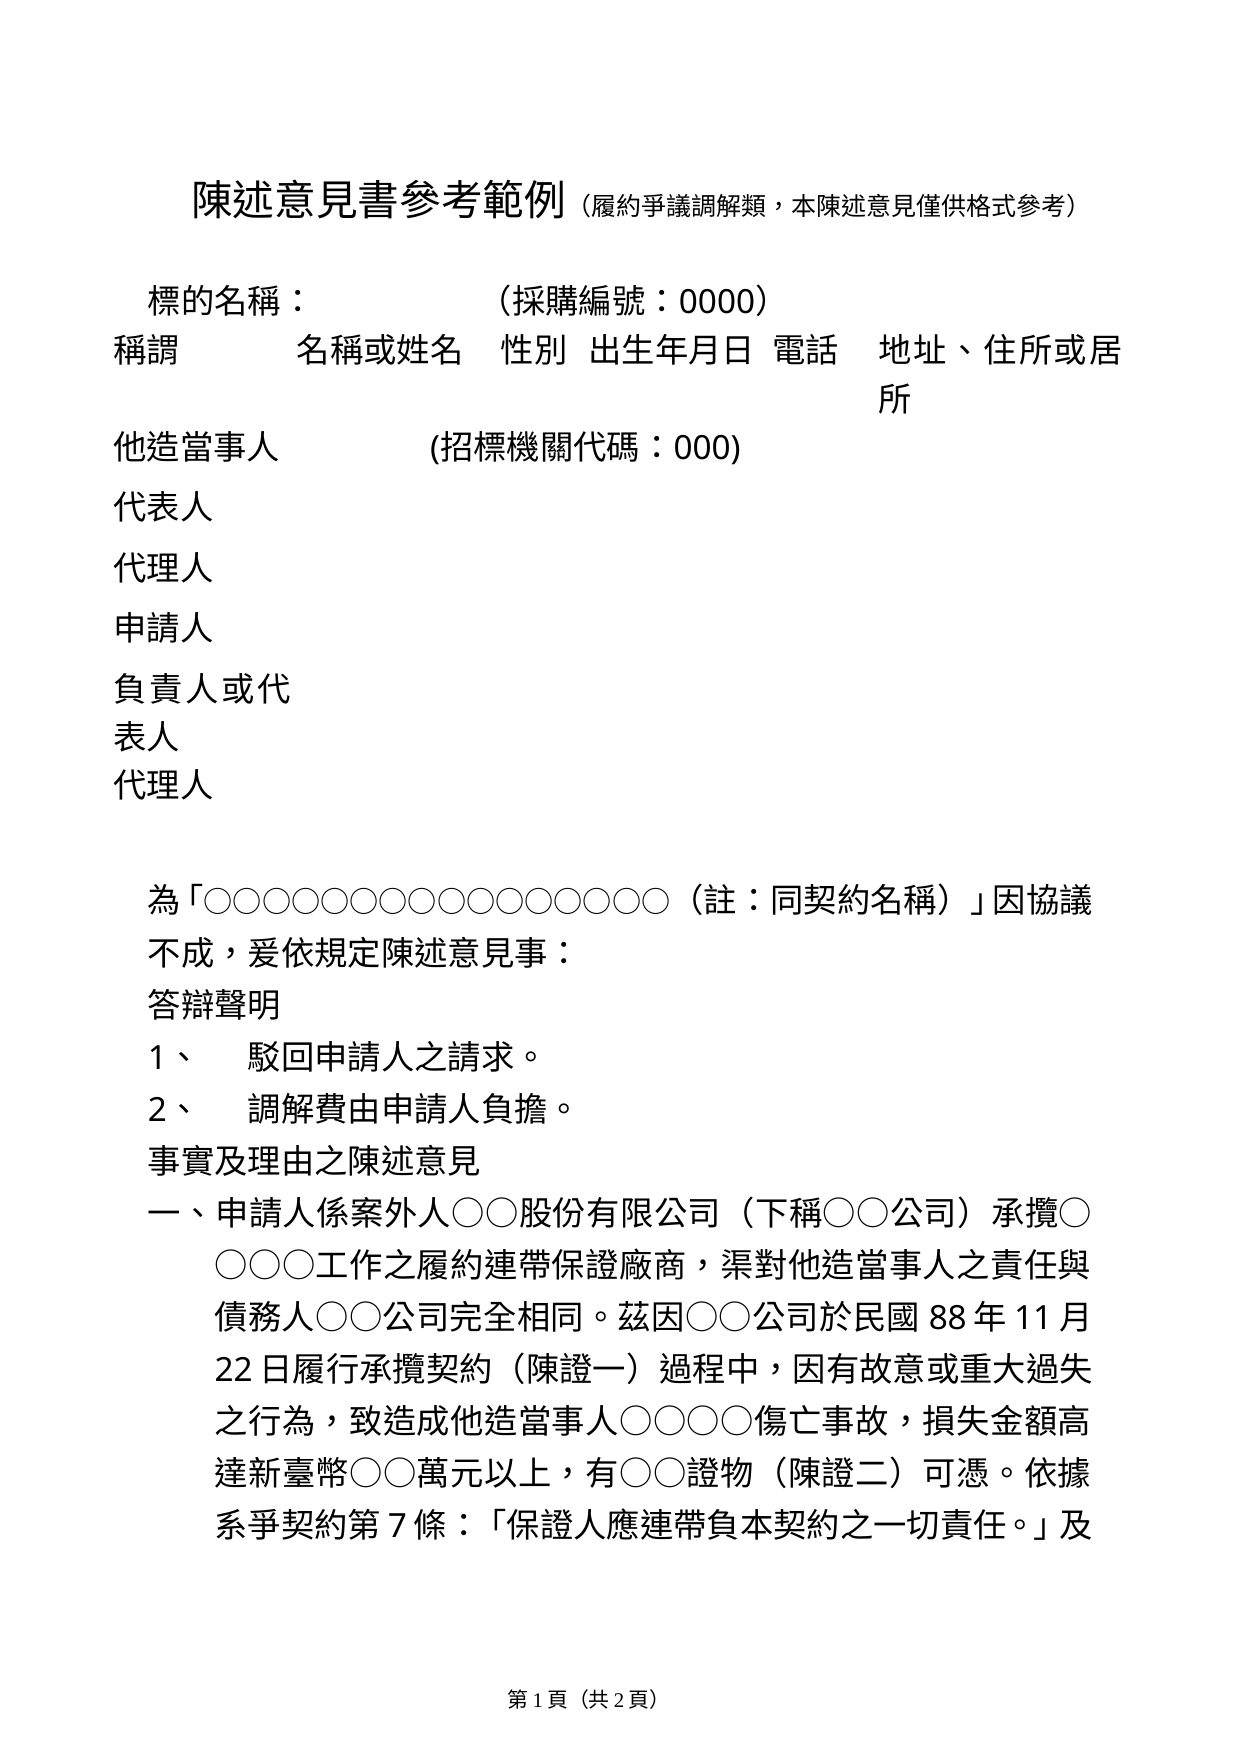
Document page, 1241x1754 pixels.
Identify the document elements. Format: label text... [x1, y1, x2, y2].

text 一、申請人係案外人○○股份有限公司（下稱○○公司）承攬○○○○工作之履約連帶保證廠商，渠對他造當事人之責任與債務人○○公司完全相同。茲因○○公司於民國88年11月22日履行承攬契約（陳證一）過程中，因有故意或重大過失之行為，致造成他造當事人○○○○傷亡事故，損失金額高達新臺幣○○萬元以上，有○○證物（陳證二）可憑。依據系爭契約第7條：「保證人應連帶負本契約之一切責任。」及第9條「…十一…『由本廠代墊之醫療費，由工程款扣還，工程款不足抵扣部分，乙方及其保證人需負責返還。』」等規定，他造當事人有權向○○公司及申請人等請求負連帶損害賠償之責。 [148, 1184, 1092, 1548]
table_cell [876, 662, 1126, 759]
table_cell [294, 759, 498, 819]
table_cell 代理人 [110, 759, 294, 819]
text 答辯聲明 [148, 975, 1092, 1027]
table_cell [769, 662, 876, 759]
table_cell [294, 602, 769, 662]
table_cell [294, 662, 498, 759]
table_cell [294, 481, 498, 541]
table_cell (招標機關代碼：000) [294, 421, 769, 481]
table_cell [769, 759, 876, 819]
table_cell [769, 481, 876, 541]
text 事實及理由之陳述意見 [148, 1132, 1092, 1184]
table_cell [585, 662, 769, 759]
table_cell [498, 759, 585, 819]
text 標的名稱： （採購編號：0000） [148, 272, 1092, 324]
table_cell [769, 602, 876, 662]
table_header 地址、住所或居所 [876, 324, 1126, 421]
table_cell 代表人 [110, 481, 294, 541]
table_cell [498, 481, 585, 541]
table_header 電話 [769, 324, 876, 421]
table_cell 代理人 [110, 541, 294, 602]
table_cell 負責人或代表人 [110, 662, 294, 759]
table_cell 他造當事人 [110, 421, 294, 481]
table_cell [294, 541, 498, 602]
table_header 稱謂 [110, 324, 294, 421]
table_cell [876, 602, 1126, 662]
table_cell [498, 662, 585, 759]
table_header 性別 [498, 324, 585, 421]
list 駁回申請人之請求。 [148, 1027, 1092, 1079]
table_cell [876, 481, 1126, 541]
table_cell 申請人 [110, 602, 294, 662]
table_cell [498, 541, 585, 602]
table_cell [585, 481, 769, 541]
table_cell [769, 421, 876, 481]
list 調解費由申請人負擔。 [148, 1079, 1092, 1132]
table_cell [876, 759, 1126, 819]
table_cell [876, 541, 1126, 602]
text 為「○○○○○○○○○○○○○○○○（註：同契約名稱）」因協議不成，爰依規定陳述意見事： [148, 871, 1092, 975]
table_cell [769, 541, 876, 602]
table_cell [876, 421, 1126, 481]
text 陳述意見書參考範例（履約爭議調解類，本陳述意見僅供格式參考） [148, 174, 1092, 226]
table_header 名稱或姓名 [294, 324, 498, 421]
table_cell [585, 541, 769, 602]
table_cell [585, 759, 769, 819]
table_header 出生年月日 [585, 324, 769, 421]
